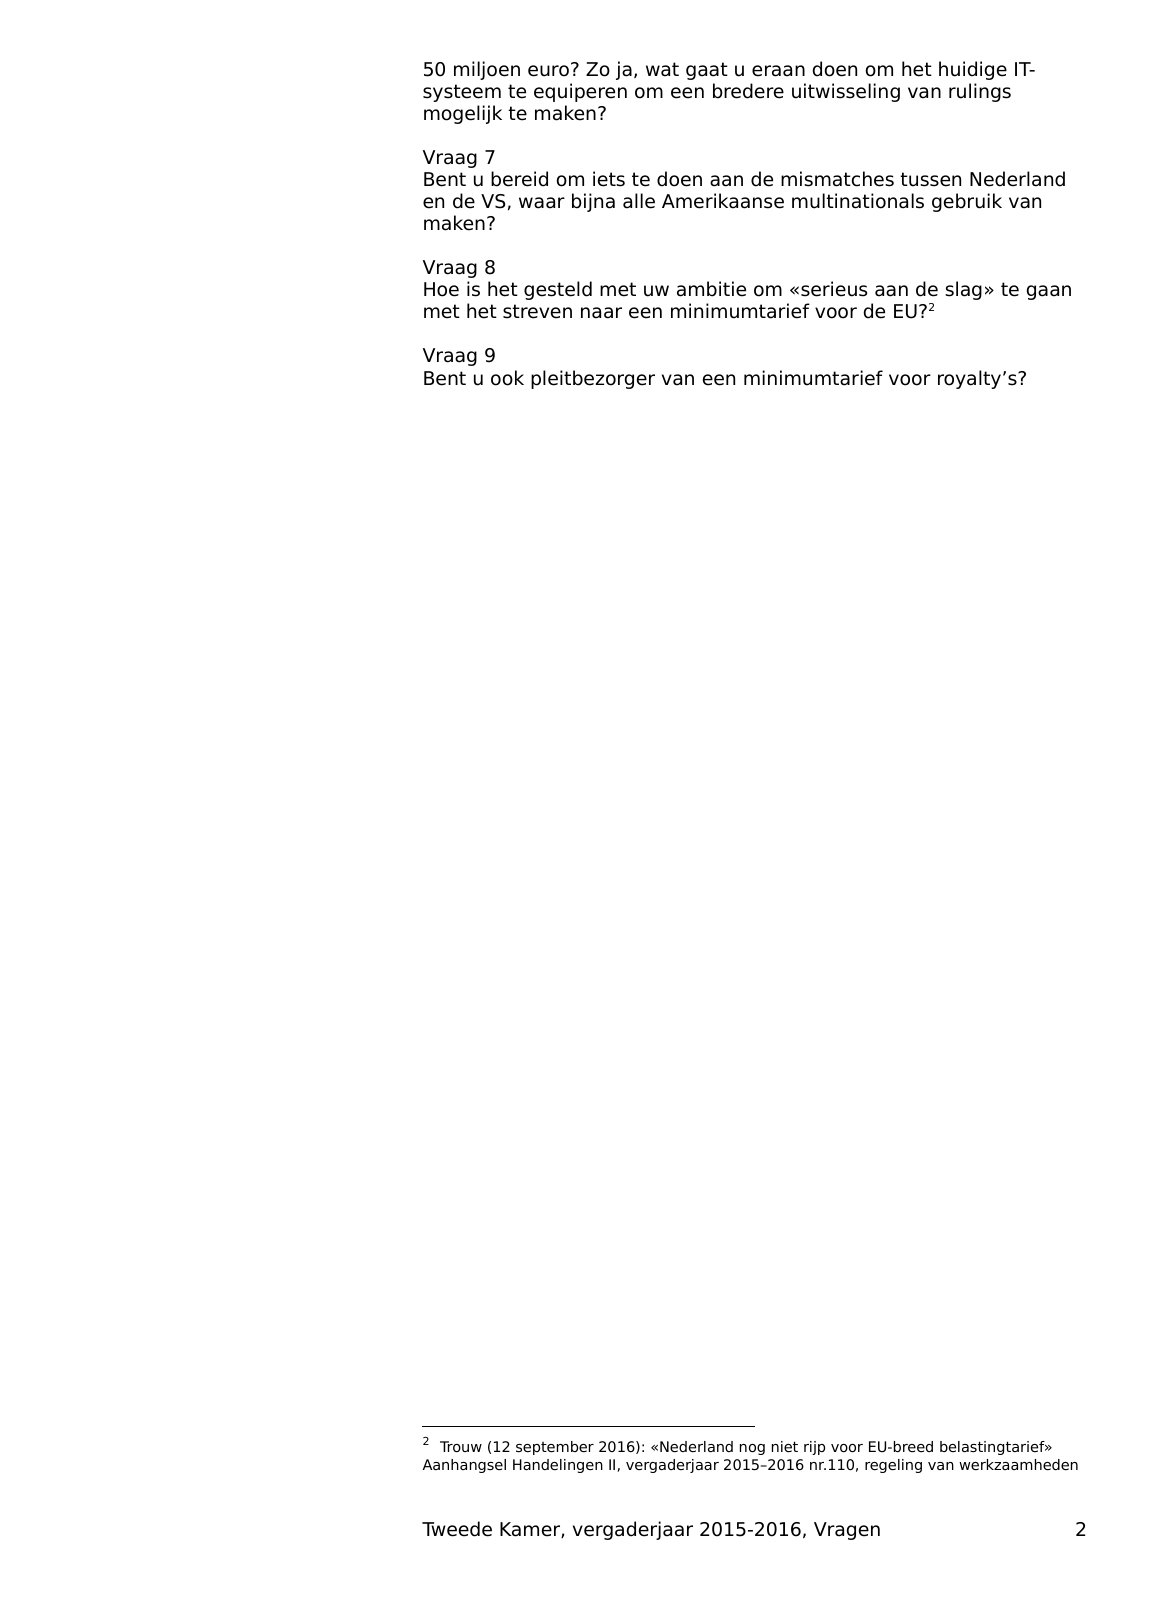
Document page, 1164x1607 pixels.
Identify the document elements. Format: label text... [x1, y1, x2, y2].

text Bent u ook pleitbezorger van een minimumtarief voor royalty’s? [422, 367, 1087, 389]
text Bent u bereid om iets te doen aan de mismatches tussen Nederland en de VS, waar bijna alle Amerikaanse multinationals gebruik van maken? [422, 169, 1087, 235]
text Vraag 7 [422, 147, 1087, 169]
text Vraag 8 [422, 257, 1087, 279]
text Hoe is het gesteld met uw ambitie om «serieus aan de slag» te gaan met het streven naar een minimumtarief voor de EU? [422, 279, 1087, 323]
text 50 miljoen euro? Zo ja, wat gaat u eraan doen om het huidige IT-systeem te equiperen om een bredere uitwisseling van rulings mogelijk te maken? [422, 59, 1087, 125]
text Vraag 9 [422, 345, 1087, 367]
text Trouw (12 september 2016): «Nederland nog niet rijp voor EU-breed belastingtarief» [422, 1435, 1087, 1457]
text Aanhangsel Handelingen II, vergaderjaar 2015–2016 nr.110, regeling van werkzaamheden [422, 1457, 1087, 1474]
